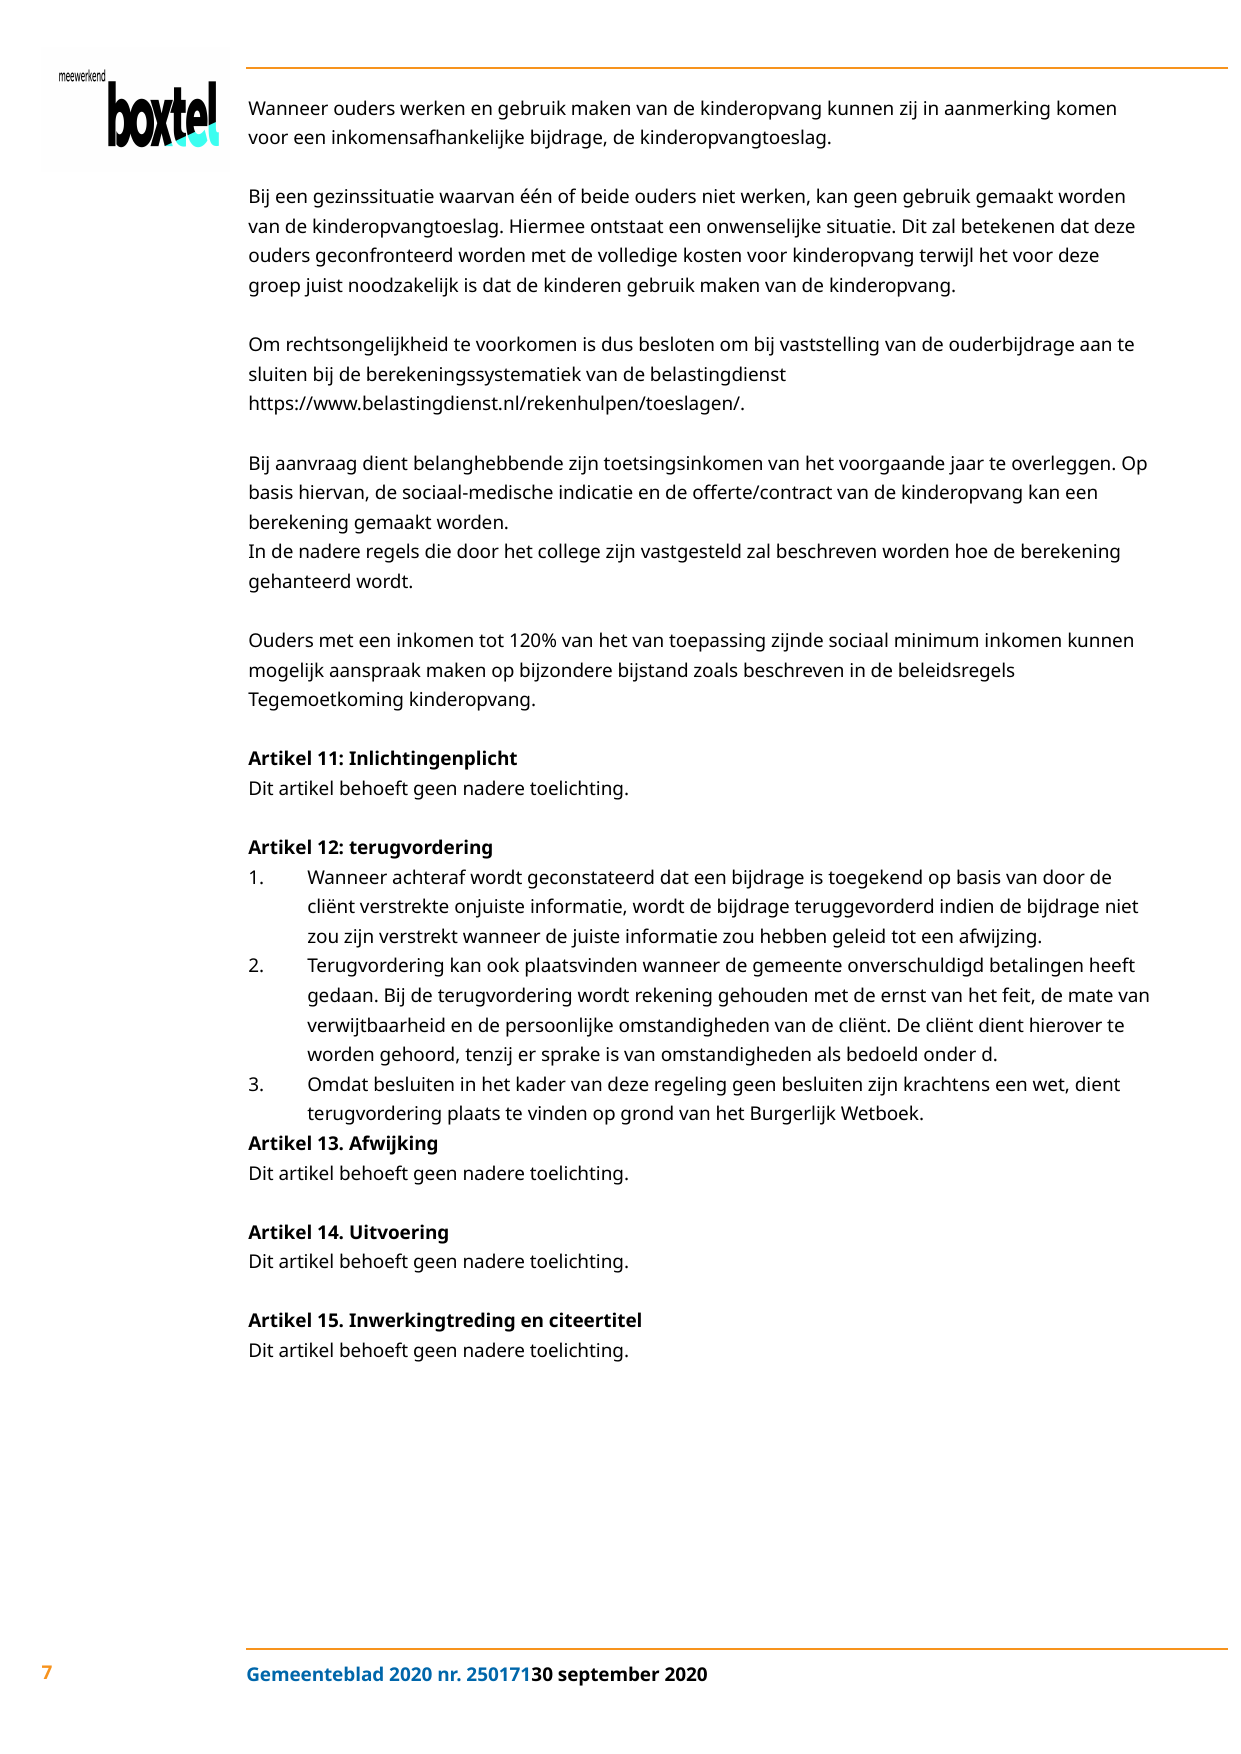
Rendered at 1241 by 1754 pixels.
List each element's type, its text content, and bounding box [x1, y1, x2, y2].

list Wanneer achteraf wordt geconstateerd dat een bijdrage is toegekend op basis van door de cliënt verstrekte onjuiste informatie, wordt de bijdrage teruggevorderd indien de bijdrage niet zou zijn verstrekt wanneer de juiste informatie zou hebben geleid tot een afwijzing. [248, 864, 1152, 949]
text Artikel 13. Afwijking [248, 1130, 1152, 1156]
text Dit artikel behoeft geen nadere toelichting. [248, 1337, 1152, 1363]
list Terugvordering kan ook plaatsvinden wanneer de gemeente onverschuldigd betalingen heeft gedaan. Bij de terugvordering wordt rekening gehouden met de ernst van het feit, de mate van verwijtbaarheid en de persoonlijke omstandigheden van de cliënt. De cliënt dient hierover te worden gehoord, tenzij er sprake is van omstandigheden als bedoeld onder d. [248, 953, 1152, 1067]
text Artikel 15. Inwerkingtreding en citeertitel [248, 1308, 1152, 1333]
text Om rechtsongelijkheid te voorkomen is dus besloten om bij vaststelling van de ouderbijdrage aan te sluiten bij de berekeningssystematiek van de belastingdienst https://www.belastingdienst.nl/rekenhulpen/toeslagen/. [248, 331, 1152, 416]
picture [41, 47, 231, 172]
text Dit artikel behoeft geen nadere toelichting. [248, 1160, 1152, 1186]
text Bij aanvraag dient belanghebbende zijn toetsingsinkomen van het voorgaande jaar te overleggen. Op basis hiervan, de sociaal-medische indicatie en de offerte/contract van de kinderopvang kan een berekening gemaakt worden. [248, 450, 1152, 535]
text Artikel 12: terugvordering [248, 834, 1152, 860]
list Omdat besluiten in het kader van deze regeling geen besluiten zijn krachtens een wet, dient terugvordering plaats te vinden op grond van het Burgerlijk Wetboek. [248, 1071, 1152, 1126]
text Dit artikel behoeft geen nadere toelichting. [248, 1248, 1152, 1274]
text Artikel 11: Inlichtingenplicht [248, 746, 1152, 771]
text Wanneer ouders werken en gebruik maken van de kinderopvang kunnen zij in aanmerking komen voor een inkomensafhankelijke bijdrage, de kinderopvangtoeslag. [248, 95, 1152, 150]
text Dit artikel behoeft geen nadere toelichting. [248, 775, 1152, 801]
text Bij een gezinssituatie waarvan één of beide ouders niet werken, kan geen gebruik gemaakt worden van de kinderopvangtoeslag. Hiermee ontstaat een onwenselijke situatie. Dit zal betekenen dat deze ouders geconfronteerd worden met de volledige kosten voor kinderopvang terwijl het voor deze groep juist noodzakelijk is dat de kinderen gebruik maken van de kinderopvang. [248, 183, 1152, 298]
text Artikel 14. Uitvoering [248, 1219, 1152, 1245]
text Ouders met een inkomen tot 120% van het van toepassing zijnde sociaal minimum inkomen kunnen mogelijk aanspraak maken op bijzondere bijstand zoals beschreven in de beleidsregels Tegemoetkoming kinderopvang. [248, 627, 1152, 712]
text In de nadere regels die door het college zijn vastgesteld zal beschreven worden hoe de berekening gehanteerd wordt. [248, 538, 1152, 594]
